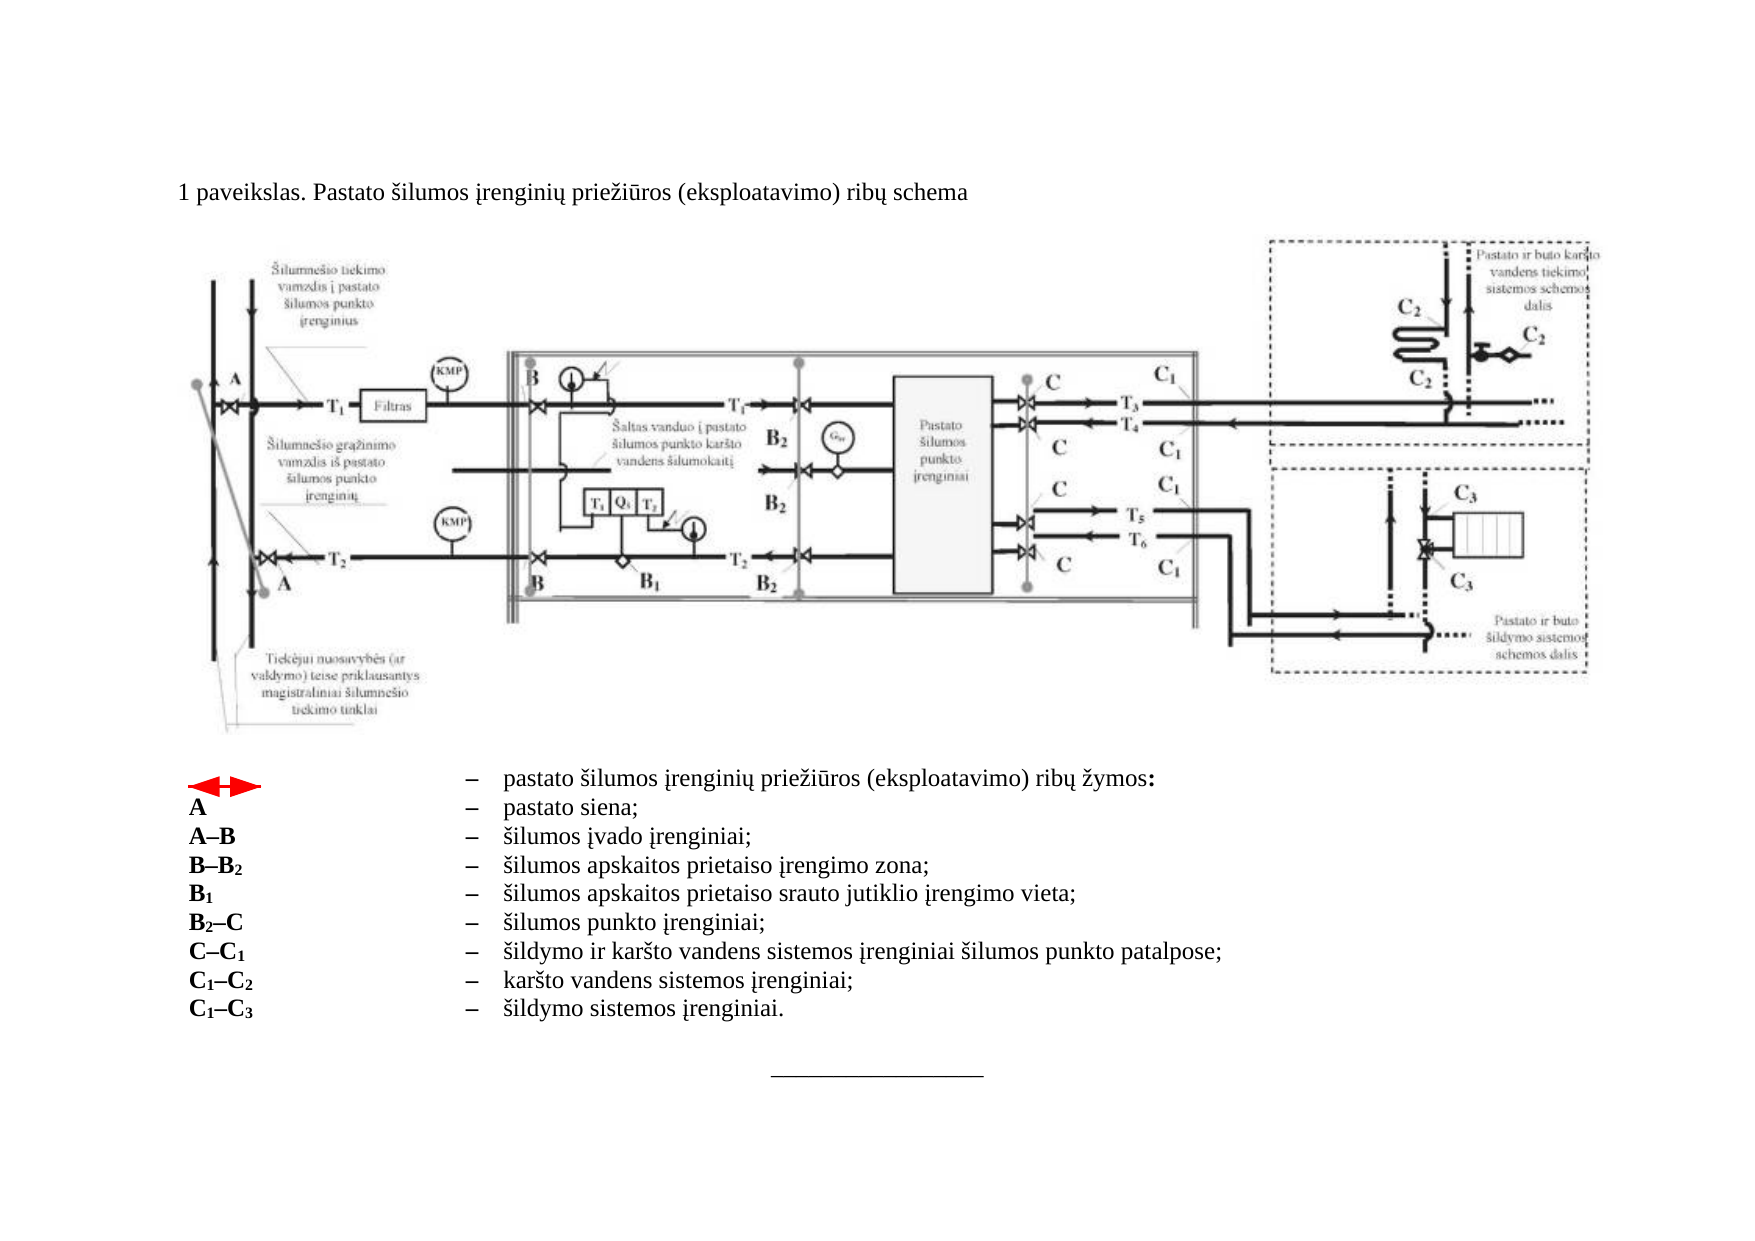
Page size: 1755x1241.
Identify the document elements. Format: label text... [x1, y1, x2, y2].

table_cell A [118, 792, 454, 821]
table_header pastato šilumos įrenginių priežiūros (eksploatavimo) ribų žymos: [492, 764, 1653, 792]
table_cell šilumos apskaitos prietaiso srauto jutiklio įrengimo vieta; [492, 879, 1653, 907]
table_cell – [454, 994, 492, 1022]
table_header •_________• [118, 764, 454, 792]
table_cell B2–C [118, 907, 454, 936]
table_cell C1–C2 [118, 965, 454, 993]
table_cell – [454, 879, 492, 907]
table_cell – [454, 821, 492, 850]
table_cell šilumos įvado įrenginiai; [492, 821, 1653, 850]
table_cell C–C1 [118, 936, 454, 965]
table_cell B1 [118, 879, 454, 907]
table_cell pastato siena; [492, 792, 1653, 821]
table_cell C1–C3 [118, 994, 454, 1022]
text _________________ [118, 1051, 1636, 1080]
table_cell – [454, 965, 492, 993]
table_cell – [454, 936, 492, 965]
table_cell karšto vandens sistemos įrenginiai; [492, 965, 1653, 993]
table_cell – [454, 850, 492, 878]
table_cell – [454, 907, 492, 936]
table_cell šildymo sistemos įrenginiai. [492, 994, 1653, 1022]
table_cell šilumos apskaitos prietaiso įrengimo zona; [492, 850, 1653, 878]
table_cell A–B [118, 821, 454, 850]
table_cell B–B2 [118, 850, 454, 878]
table_cell šilumos punkto įrenginiai; [492, 907, 1653, 936]
text 1 paveikslas. Pastato šilumos įrenginių priežiūros (eksploatavimo) ribų schema [118, 177, 1636, 206]
table_header – [454, 764, 492, 792]
table_cell – [454, 792, 492, 821]
table_cell šildymo ir karšto vandens sistemos įrenginiai šilumos punkto patalpose; [492, 936, 1653, 965]
